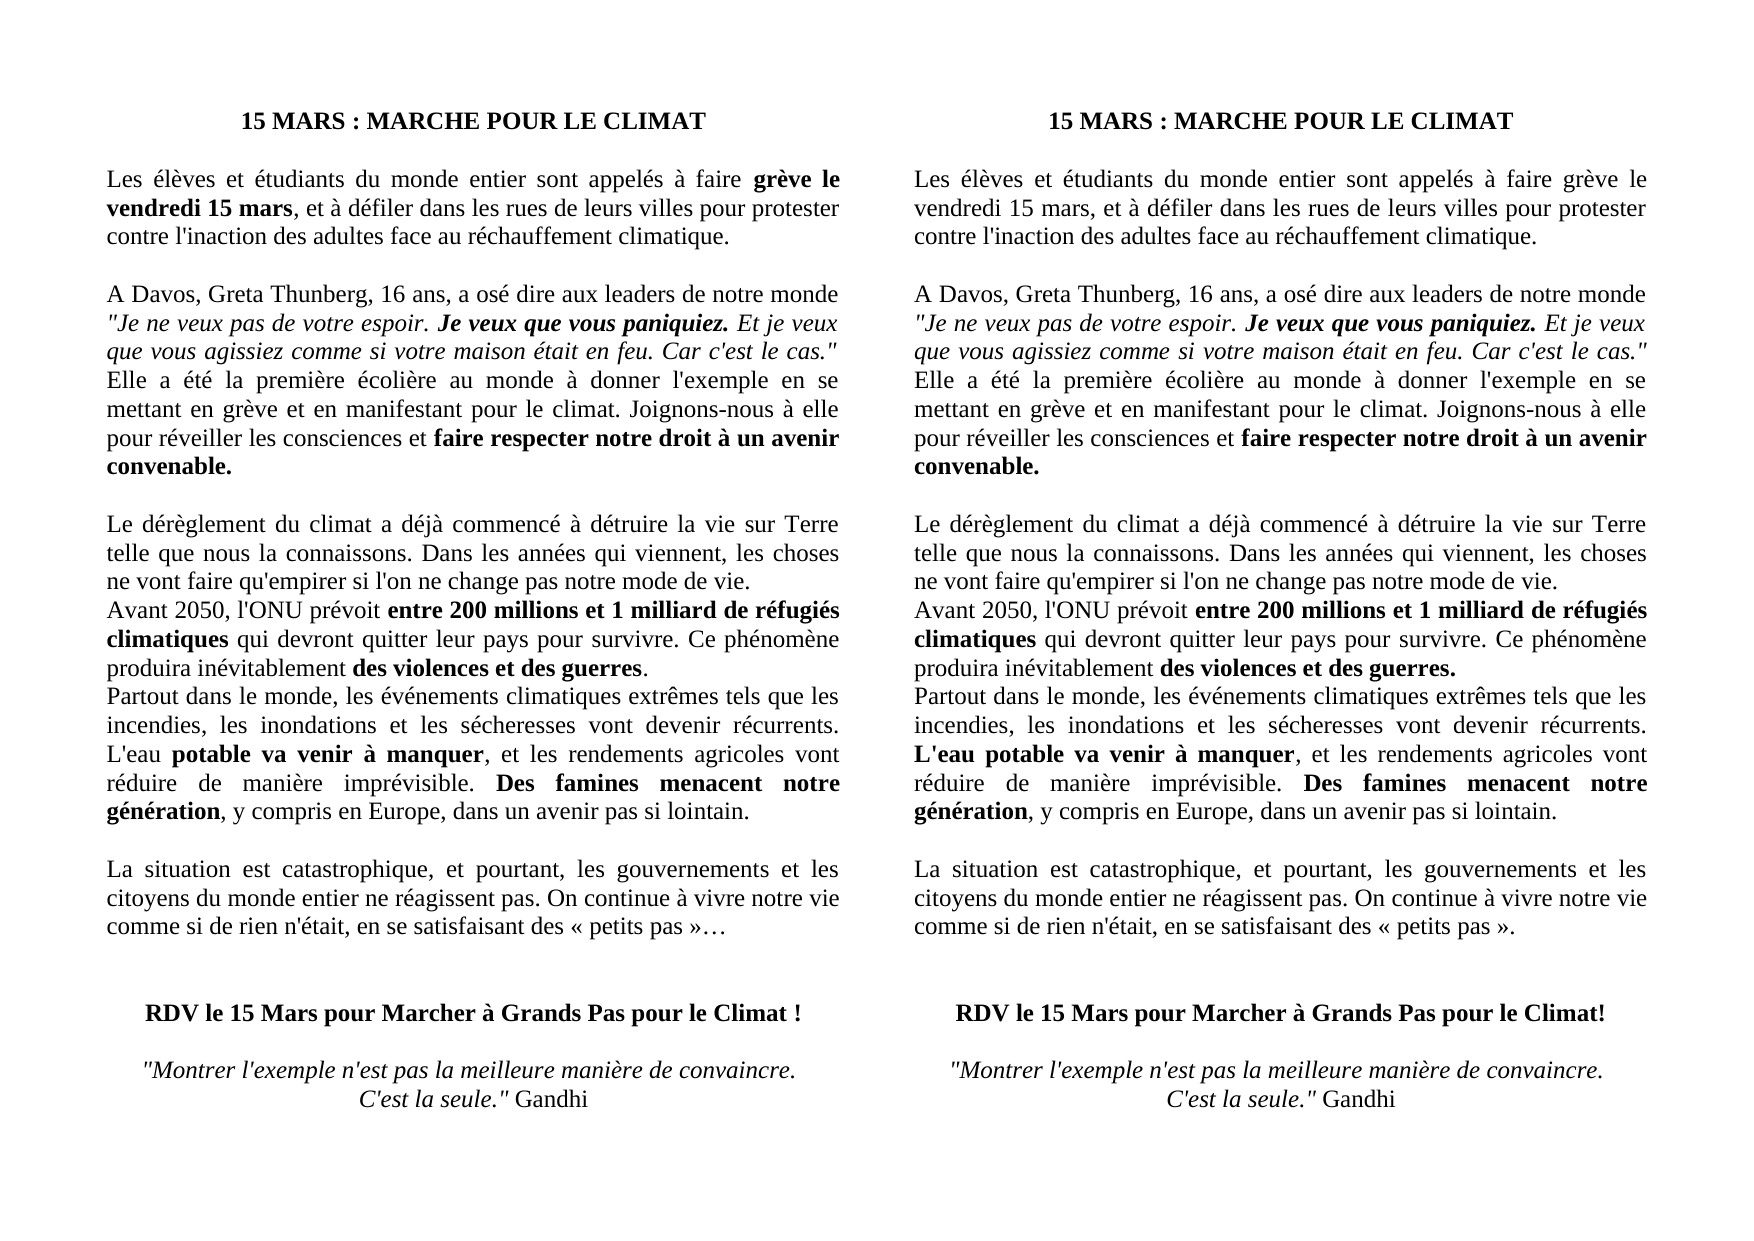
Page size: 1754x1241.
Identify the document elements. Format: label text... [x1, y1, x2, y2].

text La situation est catastrophique, et pourtant, les gouvernements et les citoyens du monde entier ne réagissent pas. On continue à vivre notre vie comme si de rien n'était, en se satisfaisant des « petits pas »… [106, 854, 840, 940]
text Avant 2050, l'ONU prévoit entre 200 millions et 1 milliard de réfugiés climatiques qui devront quitter leur pays pour survivre. Ce phénomène produira inévitablement des violences et des guerres. [914, 595, 1648, 681]
text A Davos, Greta Thunberg, 16 ans, a osé dire aux leaders de notre monde "Je ne veux pas de votre espoir. Je veux que vous paniquiez. Et je veux que vous agissiez comme si votre maison était en feu. Car c'est le cas." Elle a été la première écolière au monde à donner l'exemple en se mettant en grève et en manifestant pour le climat. Joignons-nous à elle pour réveiller les consciences et faire respecter notre droit à un avenir convenable. [914, 279, 1648, 480]
text Les élèves et étudiants du monde entier sont appelés à faire grève le vendredi 15 mars, et à défiler dans les rues de leurs villes pour protester contre l'inaction des adultes face au réchauffement climatique. [914, 164, 1648, 250]
text Partout dans le monde, les événements climatiques extrêmes tels que les incendies, les inondations et les sécheresses vont devenir récurrents. L'eau potable va venir à manquer, et les rendements agricoles vont réduire de manière imprévisible. Des famines menacent notre génération, y compris en Europe, dans un avenir pas si lointain. [106, 681, 840, 825]
text Les élèves et étudiants du monde entier sont appelés à faire grève le vendredi 15 mars, et à défiler dans les rues de leurs villes pour protester contre l'inaction des adultes face au réchauffement climatique. [106, 164, 840, 250]
text Partout dans le monde, les événements climatiques extrêmes tels que les incendies, les inondations et les sécheresses vont devenir récurrents. L'eau potable va venir à manquer, et les rendements agricoles vont réduire de manière imprévisible. Des famines menacent notre génération, y compris en Europe, dans un avenir pas si lointain. [914, 681, 1648, 825]
text A Davos, Greta Thunberg, 16 ans, a osé dire aux leaders de notre monde "Je ne veux pas de votre espoir. Je veux que vous paniquiez. Et je veux que vous agissiez comme si votre maison était en feu. Car c'est le cas." Elle a été la première écolière au monde à donner l'exemple en se mettant en grève et en manifestant pour le climat. Joignons-nous à elle pour réveiller les consciences et faire respecter notre droit à un avenir convenable. [106, 279, 840, 480]
text 15 MARS : MARCHE POUR LE CLIMAT [106, 106, 840, 135]
text Avant 2050, l'ONU prévoit entre 200 millions et 1 milliard de réfugiés climatiques qui devront quitter leur pays pour survivre. Ce phénomène produira inévitablement des violences et des guerres. [106, 595, 840, 681]
text C'est la seule." Gandhi [106, 1084, 840, 1113]
text Le dérèglement du climat a déjà commencé à détruire la vie sur Terre telle que nous la connaissons. Dans les années qui viennent, les choses ne vont faire qu'empirer si l'on ne change pas notre mode de vie. [106, 509, 840, 595]
text RDV le 15 Mars pour Marcher à Grands Pas pour le Climat ! [106, 998, 840, 1026]
text C'est la seule." Gandhi [914, 1084, 1648, 1113]
text 15 MARS : MARCHE POUR LE CLIMAT [914, 106, 1648, 135]
text Le dérèglement du climat a déjà commencé à détruire la vie sur Terre telle que nous la connaissons. Dans les années qui viennent, les choses ne vont faire qu'empirer si l'on ne change pas notre mode de vie. [914, 509, 1648, 595]
text RDV le 15 Mars pour Marcher à Grands Pas pour le Climat! [914, 998, 1648, 1026]
text "Montrer l'exemple n'est pas la meilleure manière de convaincre. [106, 1055, 840, 1084]
text "Montrer l'exemple n'est pas la meilleure manière de convaincre. [914, 1055, 1648, 1084]
text La situation est catastrophique, et pourtant, les gouvernements et les citoyens du monde entier ne réagissent pas. On continue à vivre notre vie comme si de rien n'était, en se satisfaisant des « petits pas ». [914, 854, 1648, 940]
